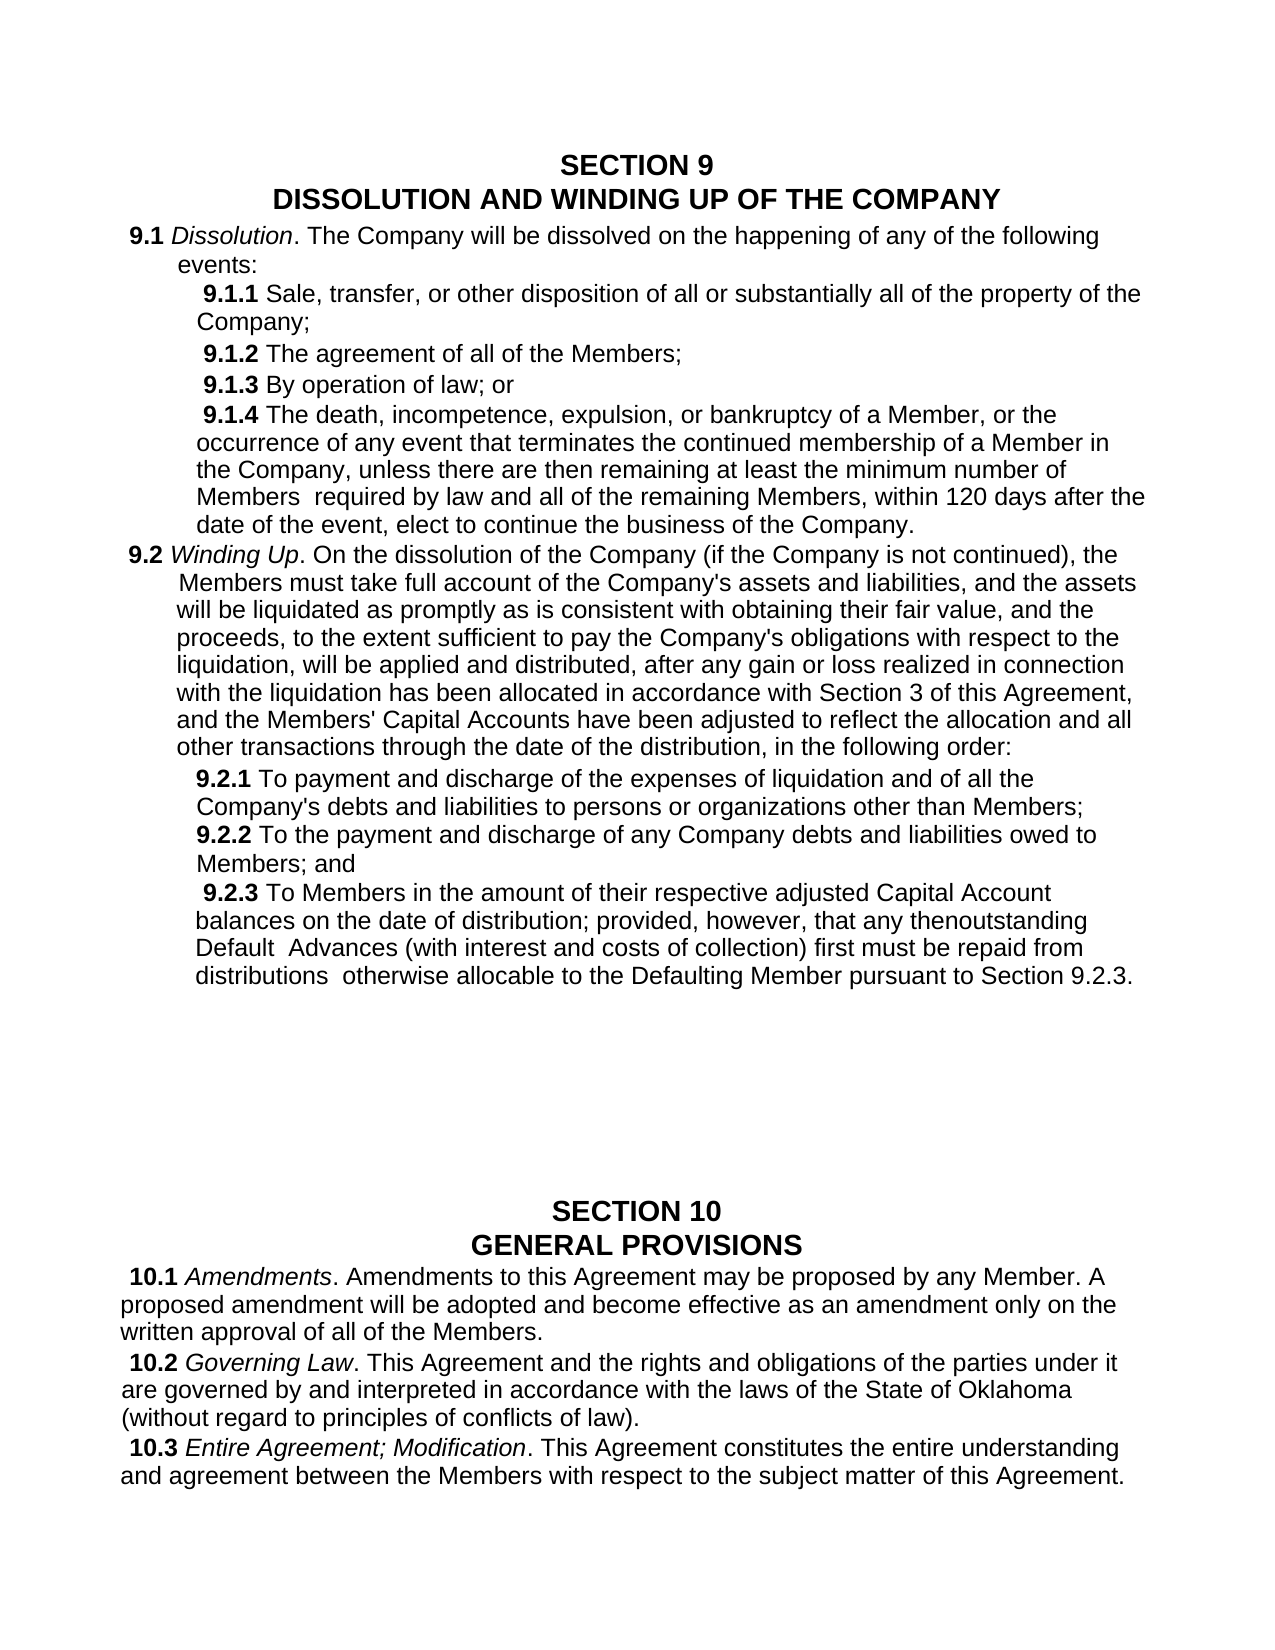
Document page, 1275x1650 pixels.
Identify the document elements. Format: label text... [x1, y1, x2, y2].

text 9.2 Winding Up. On the dissolution of the Company (if the Company is not continued), the Members must take full account of the Company's assets and liabilities, and the assets [128, 542, 1142, 597]
text 9.1.1 Sale, transfer, or other disposition of all or substantially all of the property of the Company; [196, 281, 1146, 336]
text 10.2 Governing Law. This Agreement and the rights and obligations of the parties under it are governed by and interpreted in accordance with the laws of the State of Oklahoma (without regard to principles of conflicts of law). [121, 1349, 1120, 1432]
text GENERAL PROVISIONS [120, 1228, 1154, 1261]
text 9.2.3 To Members in the amount of their respective adjusted Capital Account balances on the date of distribution; provided, however, that any thenoutstanding Default Advances (with interest and costs of collection) first must be repaid from distributions otherwise allocable to the Defaulting Member pursuant to Section 9.2.3. [195, 880, 1153, 989]
text 10.3 Entire Agreement; Modification. This Agreement constitutes the entire understanding and agreement between the Members with respect to the subject matter of this Agreement. [120, 1435, 1150, 1490]
text 9.1.2 The agreement of all of the Members; [203, 339, 1154, 368]
text 9.2.1 To payment and discharge of the expenses of liquidation and of all the Company's debts and liabilities to persons or organizations other than Members; 9.2.2 To the payment and discharge of any Company debts and liabilities owed to Members; and [196, 764, 1107, 877]
text 9.1.3 By operation of law; or [203, 371, 1154, 399]
text will be liquidated as promptly as is consistent with obtaining their fair value, and the proceeds, to the extent sufficient to pay the Company's obligations with respect to the liquidation, will be applied and distributed, after any gain or loss realized in connection with the liquidation has been allocated in accordance with Section 3 of this Agreement, and the Members' Capital Accounts have been adjusted to reflect the allocation and all other transactions through the date of the distribution, in the following order: [176, 597, 1138, 761]
text 10.1 Amendments. Amendments to this Agreement may be proposed by any Member. A proposed amendment will be adopted and become effective as an amendment only on the written approval of all of the Members. [120, 1264, 1123, 1346]
text SECTION 9 [120, 148, 1154, 182]
text 9.1 Dissolution. The Company will be dissolved on the happening of any of the following events: [129, 222, 1105, 278]
text DISSOLUTION AND WINDING UP OF THE COMPANY [120, 182, 1154, 215]
text SECTION 10 [120, 1194, 1154, 1228]
text 9.1.4 The death, incompetence, expulsion, or bankruptcy of a Member, or the occurrence of any event that terminates the continued membership of a Member in the Company, unless there are then remaining at least the minimum number of Members required by law and all of the remaining Members, within 120 days after the date of the event, elect to continue the business of the Company. [196, 402, 1151, 538]
